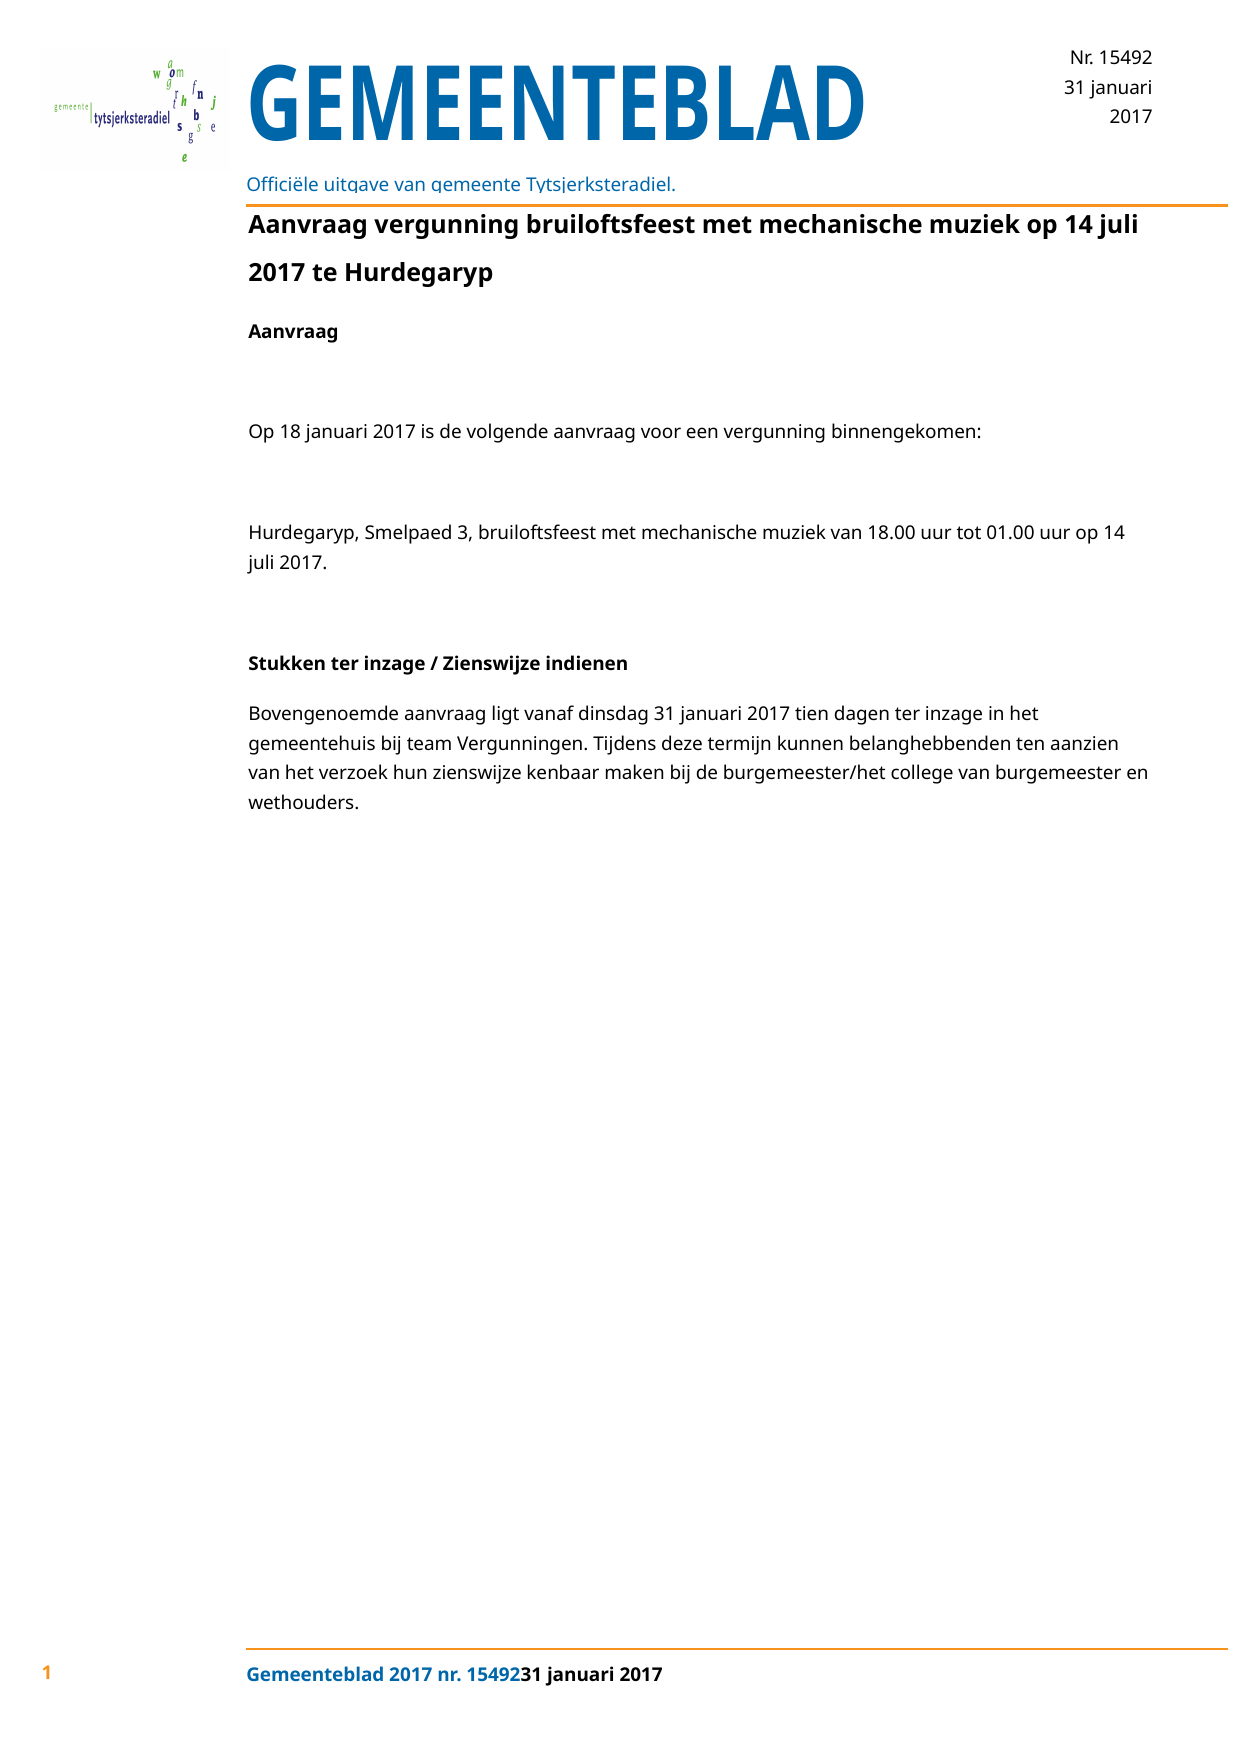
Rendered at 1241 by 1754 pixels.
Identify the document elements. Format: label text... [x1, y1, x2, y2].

text Hurdegaryp, Smelpaed 3, bruiloftsfeest met mechanische muziek van 18.00 uur tot 01.00 uur op 14 juli 2017. [248, 519, 1152, 575]
text Bovengenoemde aanvraag ligt vanaf dinsdag 31 januari 2017 tien dagen ter inzage in het gemeentehuis bij team Vergunningen. Tijdens deze termijn kunnen belanghebbenden ten aanzien van het verzoek hun zienswijze kenbaar maken bij de burge­meester/het college van burgemeester en wethouders. [248, 700, 1152, 815]
picture [41, 47, 231, 172]
text Op 18 januari 2017 is de volgende aanvraag voor een vergunning binnengekomen: [248, 419, 1152, 444]
text Stukken ter inzage / Zienswijze indienen [248, 650, 1152, 676]
text Aanvraag [248, 318, 1152, 344]
text Aanvraag vergunning bruiloftsfeest met mechanische muziek op 14 juli 2017 te Hurdegaryp [248, 207, 1152, 288]
